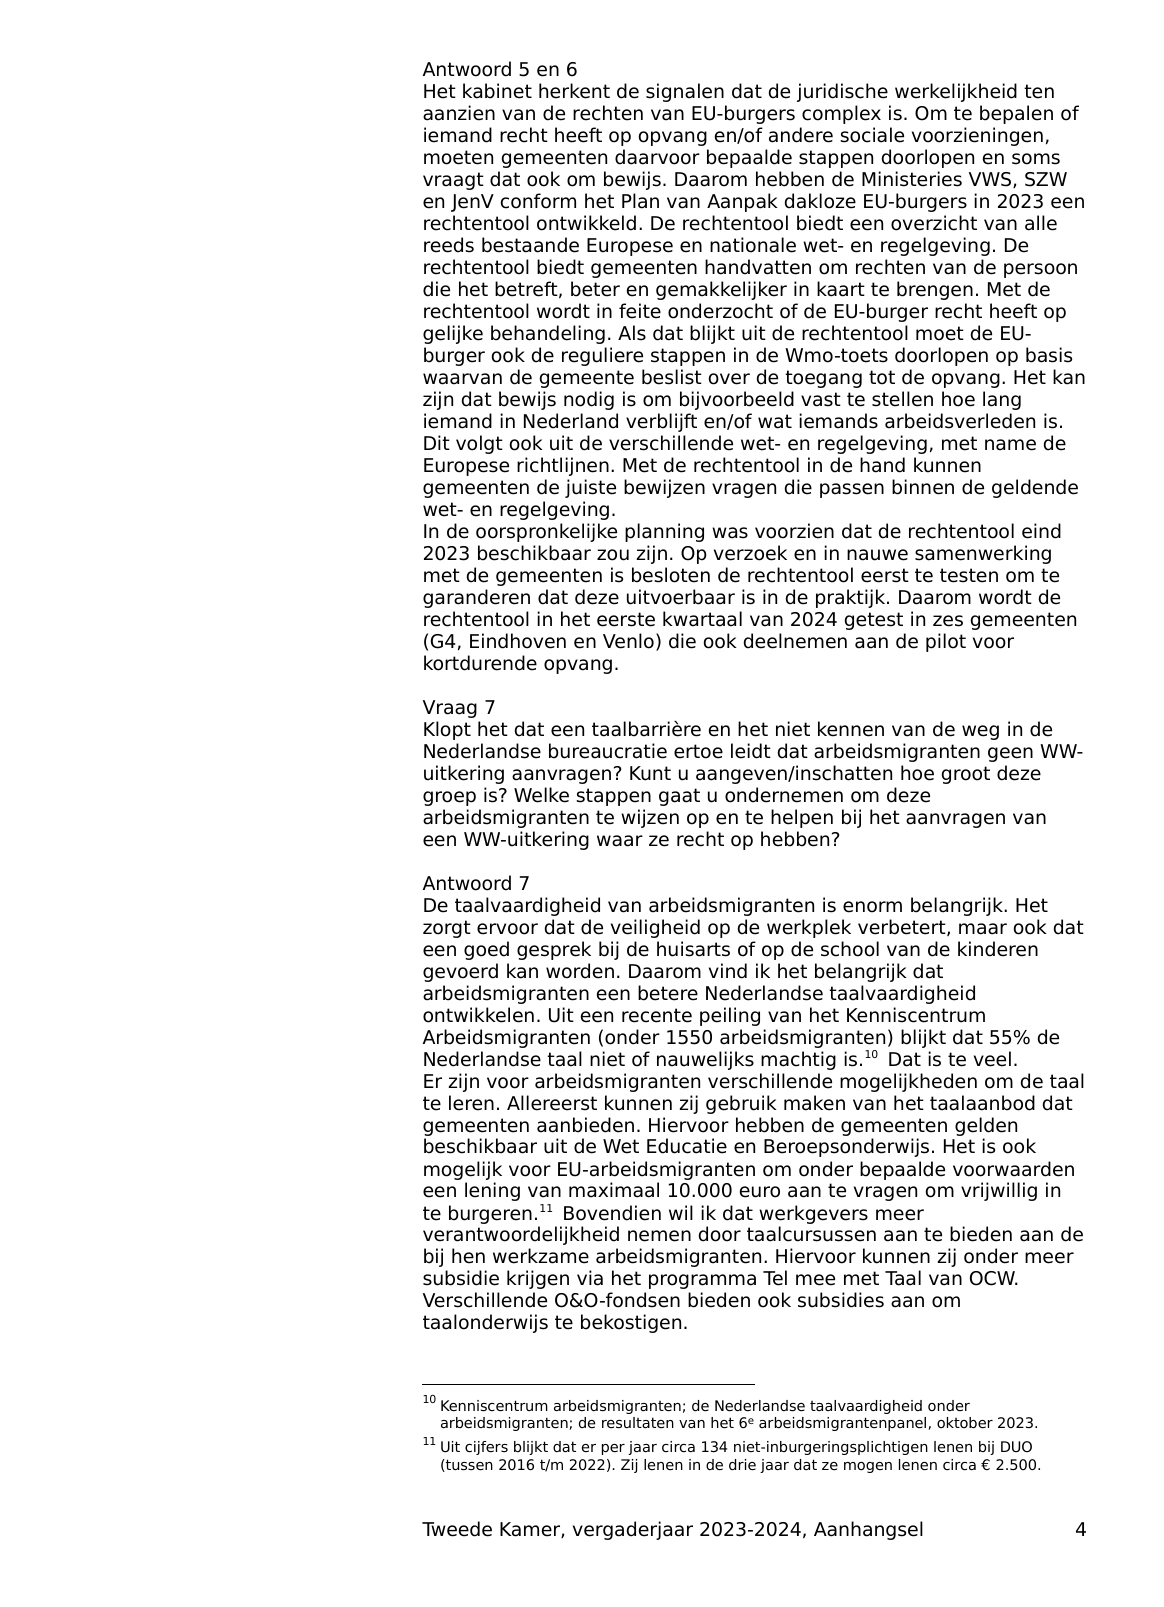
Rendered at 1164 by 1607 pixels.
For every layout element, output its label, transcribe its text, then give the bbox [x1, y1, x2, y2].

text De taalvaardigheid van arbeidsmigranten is enorm belangrijk. Het zorgt ervoor dat de veiligheid op de werkplek verbetert, maar ook dat een goed gesprek bij de huisarts of op de school van de kinderen gevoerd kan worden. Daarom vind ik het belangrijk dat arbeidsmigranten een betere Nederlandse taalvaardigheid ontwikkelen. Uit een recente peiling van het Kenniscentrum Arbeidsmigranten (onder 1550 arbeidsmigranten) blijkt dat 55% de Nederlandse taal niet of nauwelijks machtig is. Dat is te veel. [422, 895, 1087, 1071]
text Antwoord 5 en 6 [422, 59, 1087, 81]
text Uit cijfers blijkt dat er per jaar circa 134 niet-inburgeringsplichtigen lenen bij DUO (tussen 2016 t/m 2022). Zij lenen in de drie jaar dat ze mogen lenen circa € 2.500. [422, 1435, 1087, 1474]
text Antwoord 7 [422, 873, 1087, 895]
text Vraag 7 [422, 697, 1087, 719]
text Klopt het dat een taalbarrière en het niet kennen van de weg in de Nederlandse bureaucratie ertoe leidt dat arbeidsmigranten geen WW-uitkering aanvragen? Kunt u aangeven/inschatten hoe groot deze groep is? Welke stappen gaat u ondernemen om deze arbeidsmigranten te wijzen op en te helpen bij het aanvragen van een WW-uitkering waar ze recht op hebben? [422, 719, 1087, 851]
text Kenniscentrum arbeidsmigranten; de Nederlandse taalvaardigheid onder arbeidsmigranten; de resultaten van het 6e arbeidsmigrantenpanel, oktober 2023. [422, 1393, 1087, 1432]
text In de oorspronkelijke planning was voorzien dat de rechtentool eind 2023 beschikbaar zou zijn. Op verzoek en in nauwe samenwerking met de gemeenten is besloten de rechtentool eerst te testen om te garanderen dat deze uitvoerbaar is in de praktijk. Daarom wordt de rechtentool in het eerste kwartaal van 2024 getest in zes gemeenten (G4, Eindhoven en Venlo) die ook deelnemen aan de pilot voor kortdurende opvang. [422, 521, 1087, 674]
text Er zijn voor arbeidsmigranten verschillende mogelijkheden om de taal te leren. Allereerst kunnen zij gebruik maken van het taalaanbod dat gemeenten aanbieden. Hiervoor hebben de gemeenten gelden beschikbaar uit de Wet Educatie en Beroepsonderwijs. Het is ook mogelijk voor EU-arbeidsmigranten om onder bepaalde voorwaarden een lening van maximaal 10.000 euro aan te vragen om vrijwillig in te burgeren. Bovendien wil ik dat werkgevers meer verantwoordelijkheid nemen door taalcursussen aan te bieden aan de bij hen werkzame arbeidsmigranten. Hiervoor kunnen zij onder meer subsidie krijgen via het programma Tel mee met Taal van OCW. Verschillende O&O-fondsen bieden ook subsidies aan om taalonderwijs te bekostigen. [422, 1071, 1087, 1334]
text Het kabinet herkent de signalen dat de juridische werkelijkheid ten aanzien van de rechten van EU-burgers complex is. Om te bepalen of iemand recht heeft op opvang en/of andere sociale voorzieningen, moeten gemeenten daarvoor bepaalde stappen doorlopen en soms vraagt dat ook om bewijs. Daarom hebben de Ministeries VWS, SZW en JenV conform het Plan van Aanpak dakloze EU-burgers in 2023 een rechtentool ontwikkeld. De rechtentool biedt een overzicht van alle reeds bestaande Europese en nationale wet- en regelgeving. De rechtentool biedt gemeenten handvatten om rechten van de persoon die het betreft, beter en gemakkelijker in kaart te brengen. Met de rechtentool wordt in feite onderzocht of de EU-burger recht heeft op gelijke behandeling. Als dat blijkt uit de rechtentool moet de EU-burger ook de reguliere stappen in de Wmo-toets doorlopen op basis waarvan de gemeente beslist over de toegang tot de opvang. Het kan zijn dat bewijs nodig is om bijvoorbeeld vast te stellen hoe lang iemand in Nederland verblijft en/of wat iemands arbeidsverleden is. Dit volgt ook uit de verschillende wet- en regelgeving, met name de Europese richtlijnen. Met de rechtentool in de hand kunnen gemeenten de juiste bewijzen vragen die passen binnen de geldende wet- en regelgeving. [422, 81, 1087, 521]
